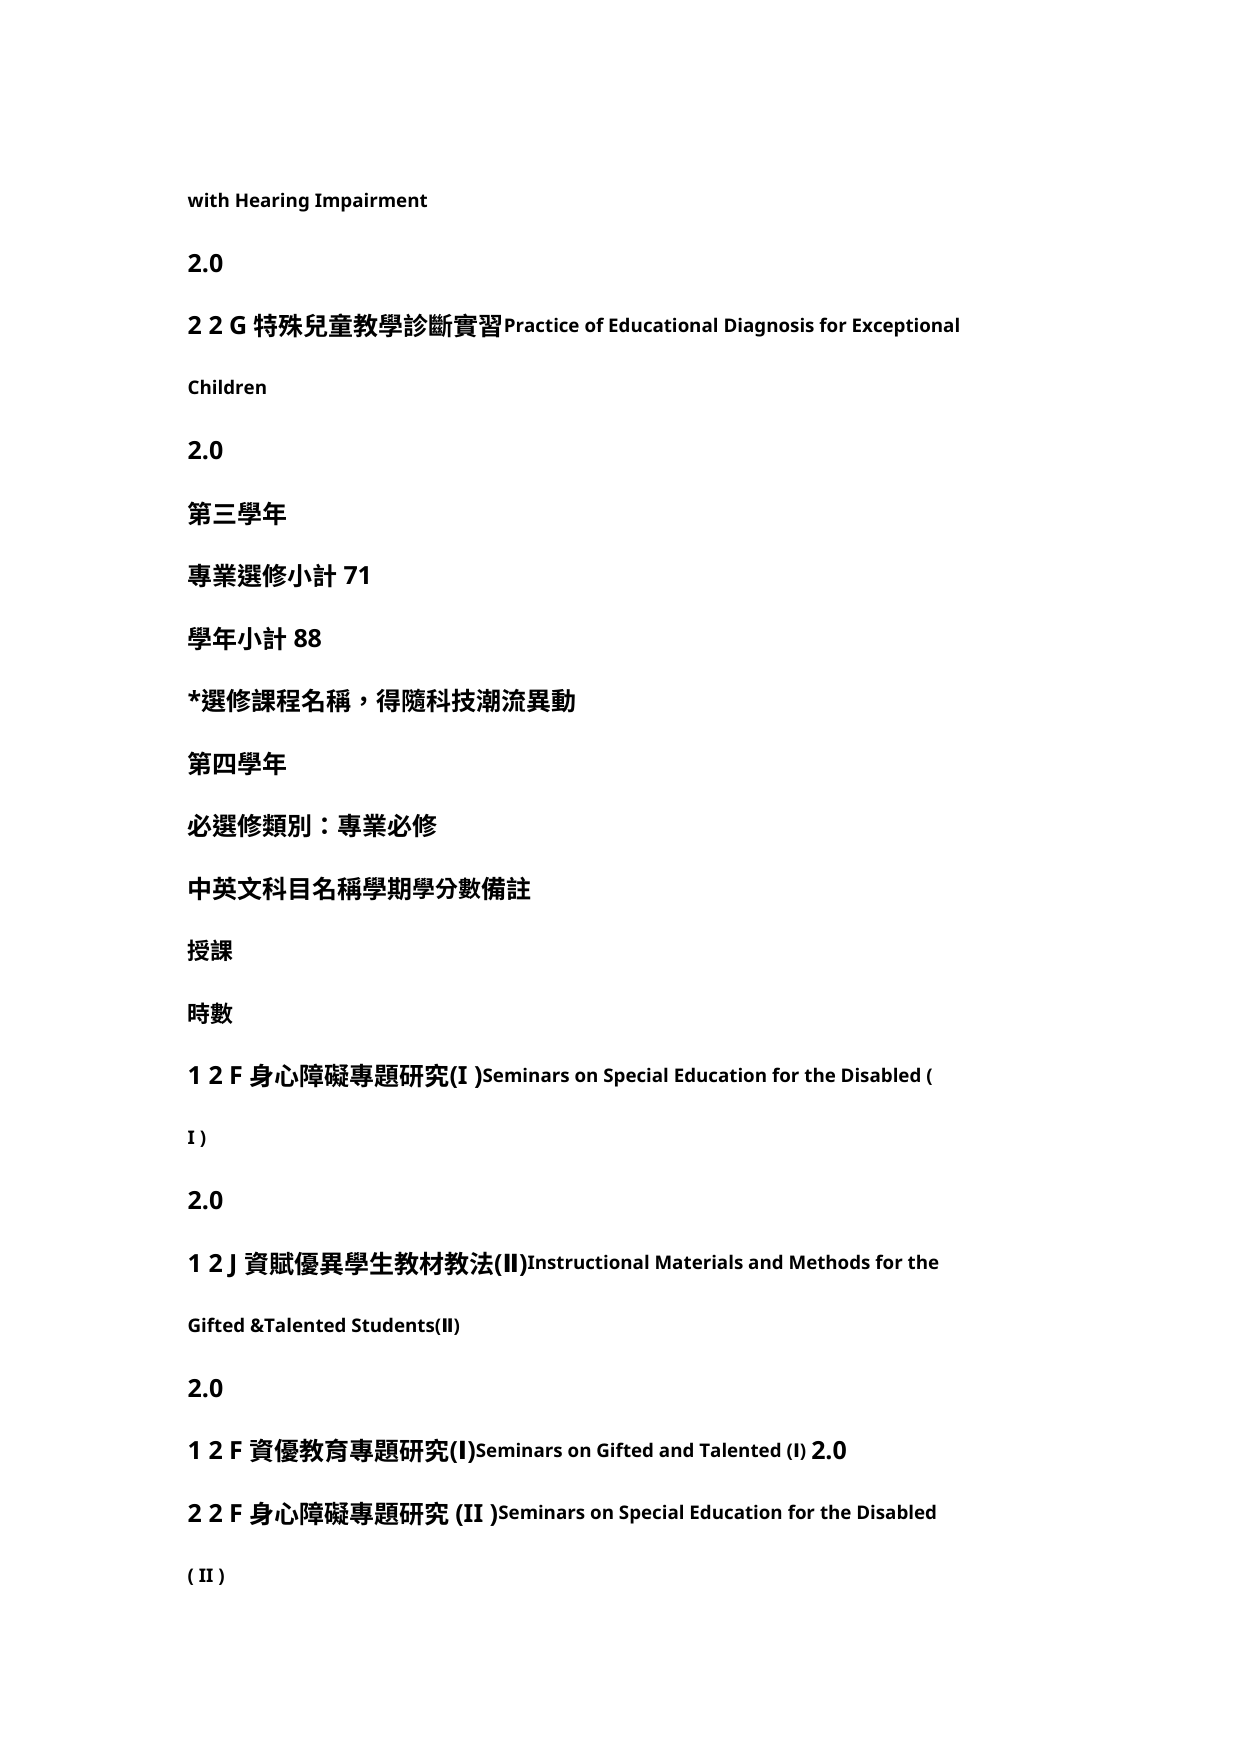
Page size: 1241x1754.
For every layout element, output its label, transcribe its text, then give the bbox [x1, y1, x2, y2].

text 必選修類別：專業必修 [187, 783, 1053, 846]
text 授課 [187, 908, 1053, 971]
text 1 2 F 資優教育專題研究(Ⅰ)Seminars on Gifted and Talented (Ⅰ) 2.0 [187, 1408, 1053, 1471]
text 第四學年 [187, 721, 1053, 783]
text Children [187, 346, 1053, 408]
text with Hearing Impairment [187, 158, 1053, 221]
text *選修課程名稱，得隨科技潮流異動 [187, 658, 1053, 721]
text 中英文科目名稱學期學分數備註 [187, 846, 1053, 908]
text 第三學年 [187, 471, 1053, 533]
text 2.0 [187, 408, 1053, 471]
text 1 2 F 身心障礙專題研究(I )Seminars on Special Education for the Disabled ( [187, 1033, 1053, 1096]
text 1 2 J 資賦優異學生教材教法(Ⅱ)Instructional Materials and Methods for the [187, 1221, 1053, 1283]
text 2.0 [187, 1158, 1053, 1221]
text ( II ) [187, 1533, 1053, 1596]
text I ) [187, 1096, 1053, 1158]
text 2 2 G 特殊兒童教學診斷實習Practice of Educational Diagnosis for Exceptional [187, 283, 1053, 346]
text 2.0 [187, 1346, 1053, 1408]
text Gifted &Talented Students(Ⅱ) [187, 1283, 1053, 1346]
text 學年小計 88 [187, 596, 1053, 658]
text 專業選修小計 71 [187, 533, 1053, 596]
text 2.0 [187, 221, 1053, 283]
text 2 2 F 身心障礙專題研究 (II )Seminars on Special Education for the Disabled [187, 1471, 1053, 1533]
text 時數 [187, 971, 1053, 1033]
